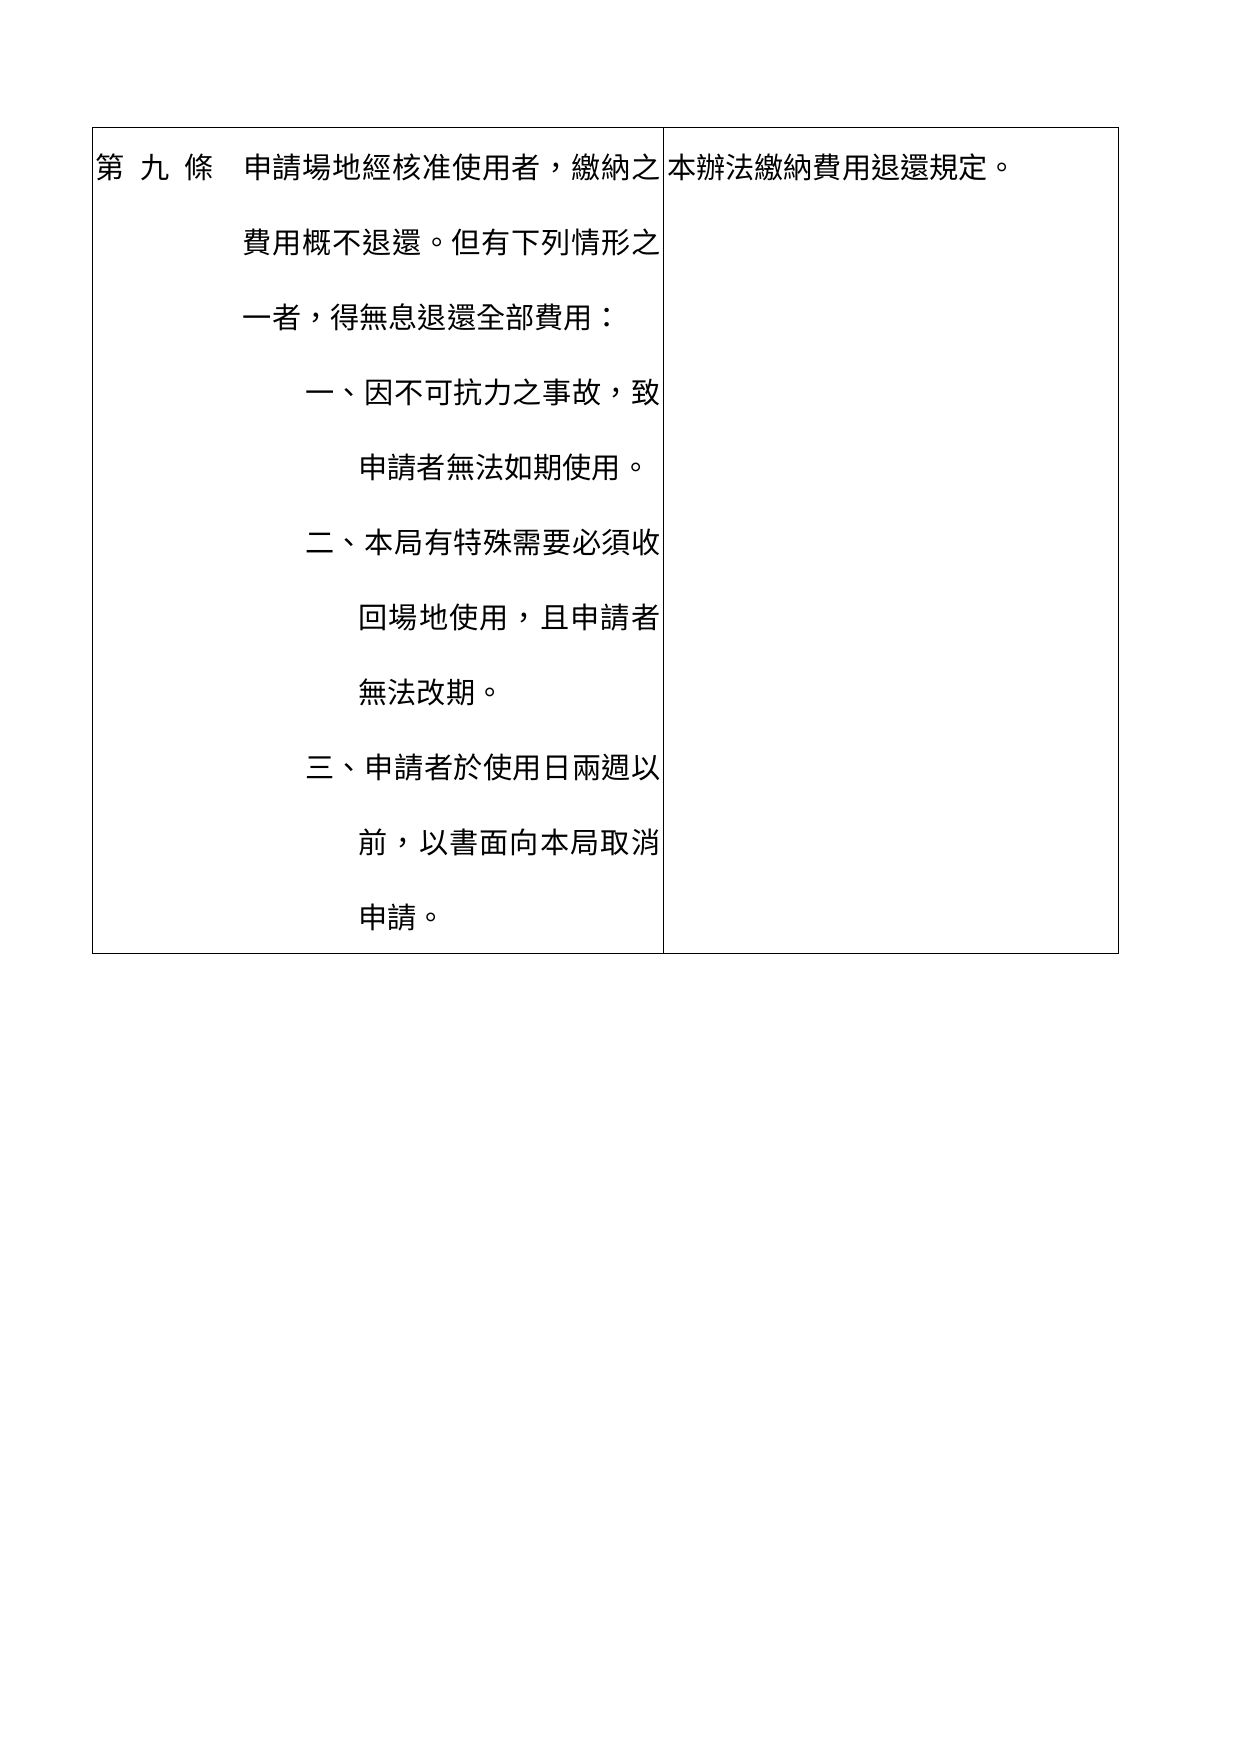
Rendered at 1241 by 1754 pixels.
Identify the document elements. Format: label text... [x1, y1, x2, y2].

table_cell 第 九 條 申請場地經核准使用者，繳納之費用概不退還。但有下列情形之一者，得無息退還全部費用： 一、因不可抗力之事故，致申請者無法如期使用。 二、本局有特殊需要必須收回場地使用，且申請者無法改期。 三、申請者於使用日兩週以前，以書面向本局取消申請。 [93, 128, 663, 953]
table_cell 本辦法繳納費用退還規定。 [664, 128, 1118, 953]
